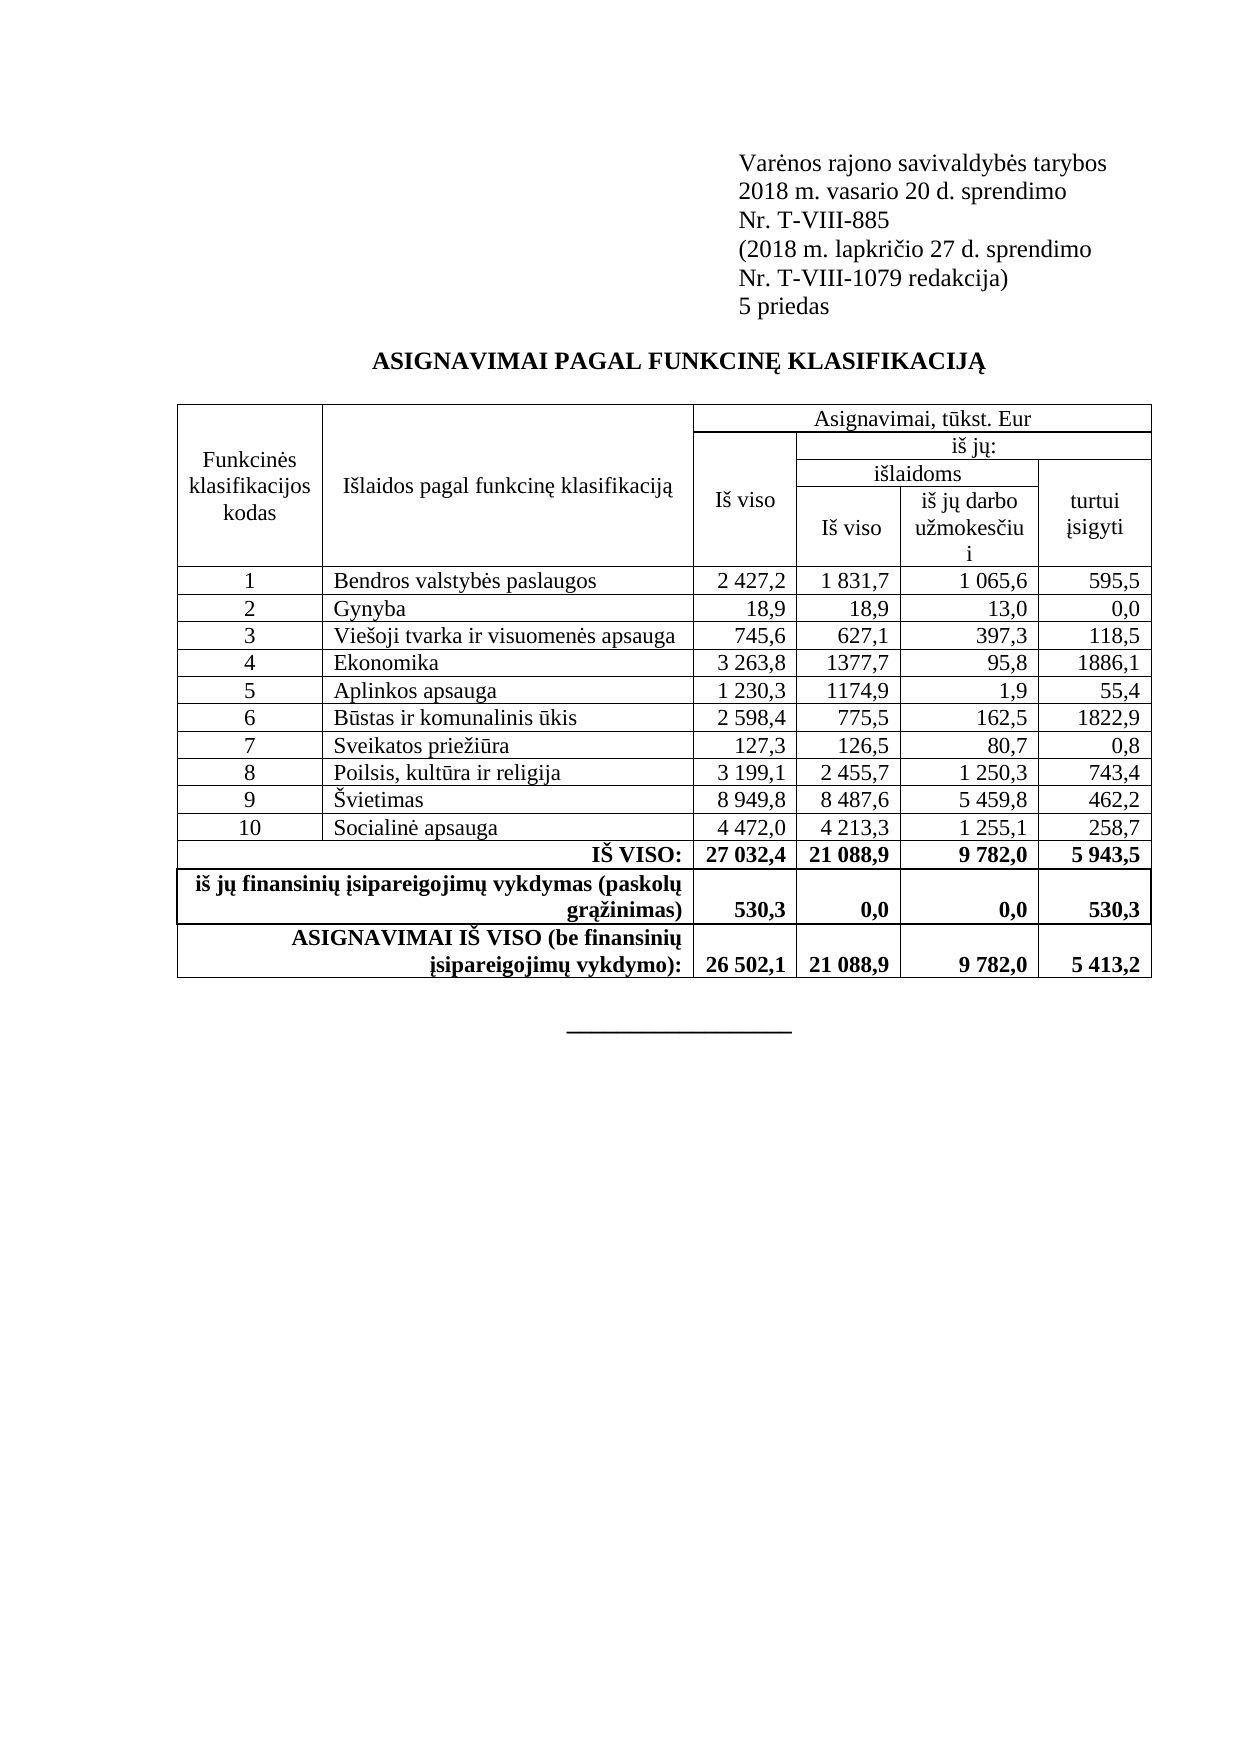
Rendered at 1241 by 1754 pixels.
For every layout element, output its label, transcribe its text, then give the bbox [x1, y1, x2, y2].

text 2018 m. vasario 20 d. sprendimo [738, 176, 1181, 205]
table_cell 9 [178, 786, 322, 813]
table_cell 21 088,9 [797, 925, 900, 977]
table_cell 1886,1 [1039, 650, 1151, 676]
table_cell 1 255,1 [901, 814, 1038, 840]
table_cell 0,0 [1039, 595, 1151, 621]
table_cell iš jų: [797, 433, 1151, 459]
table_cell 397,3 [901, 622, 1038, 648]
text Nr. T-VIII-1079 redakcija) [738, 263, 1181, 291]
text (2018 m. lapkričio 27 d. sprendimo [738, 234, 1181, 263]
table_cell 6 [178, 704, 322, 731]
table_cell 5 459,8 [901, 786, 1038, 813]
table_cell 5 943,5 [1039, 841, 1151, 868]
table_cell 126,5 [797, 732, 900, 758]
table_cell 95,8 [901, 650, 1038, 676]
table_cell 258,7 [1039, 814, 1151, 840]
table_cell 4 472,0 [694, 814, 796, 840]
table_cell 18,9 [694, 595, 796, 621]
table_cell 55,4 [1039, 677, 1151, 703]
table_cell Iš viso [797, 487, 900, 566]
table_cell 8 949,8 [694, 786, 796, 813]
text 5 priedas [738, 291, 1181, 320]
table_cell 0,0 [797, 870, 900, 922]
table_cell 2 [178, 595, 322, 621]
table_cell 18,9 [797, 595, 900, 621]
table_cell iš jų finansinių įsipareigojimų vykdymas (paskolų grąžinimas) [178, 870, 693, 922]
table_cell Poilsis, kultūra ir religija [323, 759, 693, 785]
table_cell Aplinkos apsauga [323, 677, 693, 703]
table_cell Gynyba [323, 595, 693, 621]
table_cell 8 487,6 [797, 786, 900, 813]
table_cell 627,1 [797, 622, 900, 648]
table_cell 0,0 [901, 870, 1038, 922]
table_cell 5 413,2 [1039, 925, 1151, 977]
table_cell 9 782,0 [901, 925, 1038, 977]
table_cell 3 199,1 [694, 759, 796, 785]
table_cell 8 [178, 759, 322, 785]
table_cell 530,3 [694, 870, 796, 922]
table_cell iš jų darbo užmokesčiui [901, 487, 1038, 566]
table_cell 13,0 [901, 595, 1038, 621]
table_cell 3 263,8 [694, 650, 796, 676]
table_cell 1822,9 [1039, 704, 1151, 731]
table_header Asignavimai, tūkst. Eur [694, 405, 1151, 431]
table_cell 127,3 [694, 732, 796, 758]
table_cell 2 455,7 [797, 759, 900, 785]
table_cell Ekonomika [323, 650, 693, 676]
table_cell 4 213,3 [797, 814, 900, 840]
table_cell ASIGNAVIMAI IŠ VISO (be finansinių įsipareigojimų vykdymo): [178, 925, 693, 977]
table_cell Socialinė apsauga [323, 814, 693, 840]
table_cell 530,3 [1039, 870, 1150, 922]
table_cell 1 230,3 [694, 677, 796, 703]
table_cell 775,5 [797, 704, 900, 731]
table_cell 26 502,1 [694, 925, 796, 977]
table_header Funkcinės klasifikacijos kodas [178, 405, 322, 566]
text Varėnos rajono savivaldybės tarybos [738, 148, 1181, 176]
table_cell 595,5 [1039, 567, 1151, 594]
table_cell 5 [178, 677, 322, 703]
table_cell 1377,7 [797, 650, 900, 676]
table_cell 1 250,3 [901, 759, 1038, 785]
text Nr. T-VIII-885 [738, 205, 1181, 234]
table_cell 21 088,9 [797, 841, 900, 868]
table_cell išlaidoms [797, 460, 1038, 486]
table_cell Sveikatos priežiūra [323, 732, 693, 758]
table_cell 1 831,7 [797, 567, 900, 594]
table_cell 0,8 [1039, 732, 1151, 758]
table_cell Viešoji tvarka ir visuomenės apsauga [323, 622, 693, 648]
table_cell 1 [178, 567, 322, 594]
table_cell 3 [178, 622, 322, 648]
table_cell 10 [178, 814, 322, 840]
table_cell Švietimas [323, 786, 693, 813]
table_cell 1174,9 [797, 677, 900, 703]
table_cell Bendros valstybės paslaugos [323, 567, 693, 594]
table_cell 2 427,2 [694, 567, 796, 594]
table_header Išlaidos pagal funkcinę klasifikaciją [323, 405, 693, 566]
text ASIGNAVIMAI PAGAL FUNKCINĘ KLASIFIKACIJĄ [177, 346, 1181, 375]
table_cell 80,7 [901, 732, 1038, 758]
table_cell 2 598,4 [694, 704, 796, 731]
text __________________ [177, 1007, 1181, 1036]
table_cell 1 065,6 [901, 567, 1038, 594]
table_cell 27 032,4 [694, 841, 796, 868]
table_cell 162,5 [901, 704, 1038, 731]
table_cell 1,9 [901, 677, 1038, 703]
table_cell 4 [178, 650, 322, 676]
table_cell 462,2 [1039, 786, 1151, 813]
table_cell 9 782,0 [901, 841, 1038, 868]
table_cell 745,6 [694, 622, 796, 648]
table_cell Būstas ir komunalinis ūkis [323, 704, 693, 731]
table_cell 7 [178, 732, 322, 758]
table_cell turtui įsigyti [1039, 460, 1151, 566]
table_cell 118,5 [1039, 622, 1151, 648]
table_cell 743,4 [1039, 759, 1151, 785]
table_cell IŠ VISO: [178, 841, 693, 868]
table_cell Iš viso [694, 433, 796, 566]
